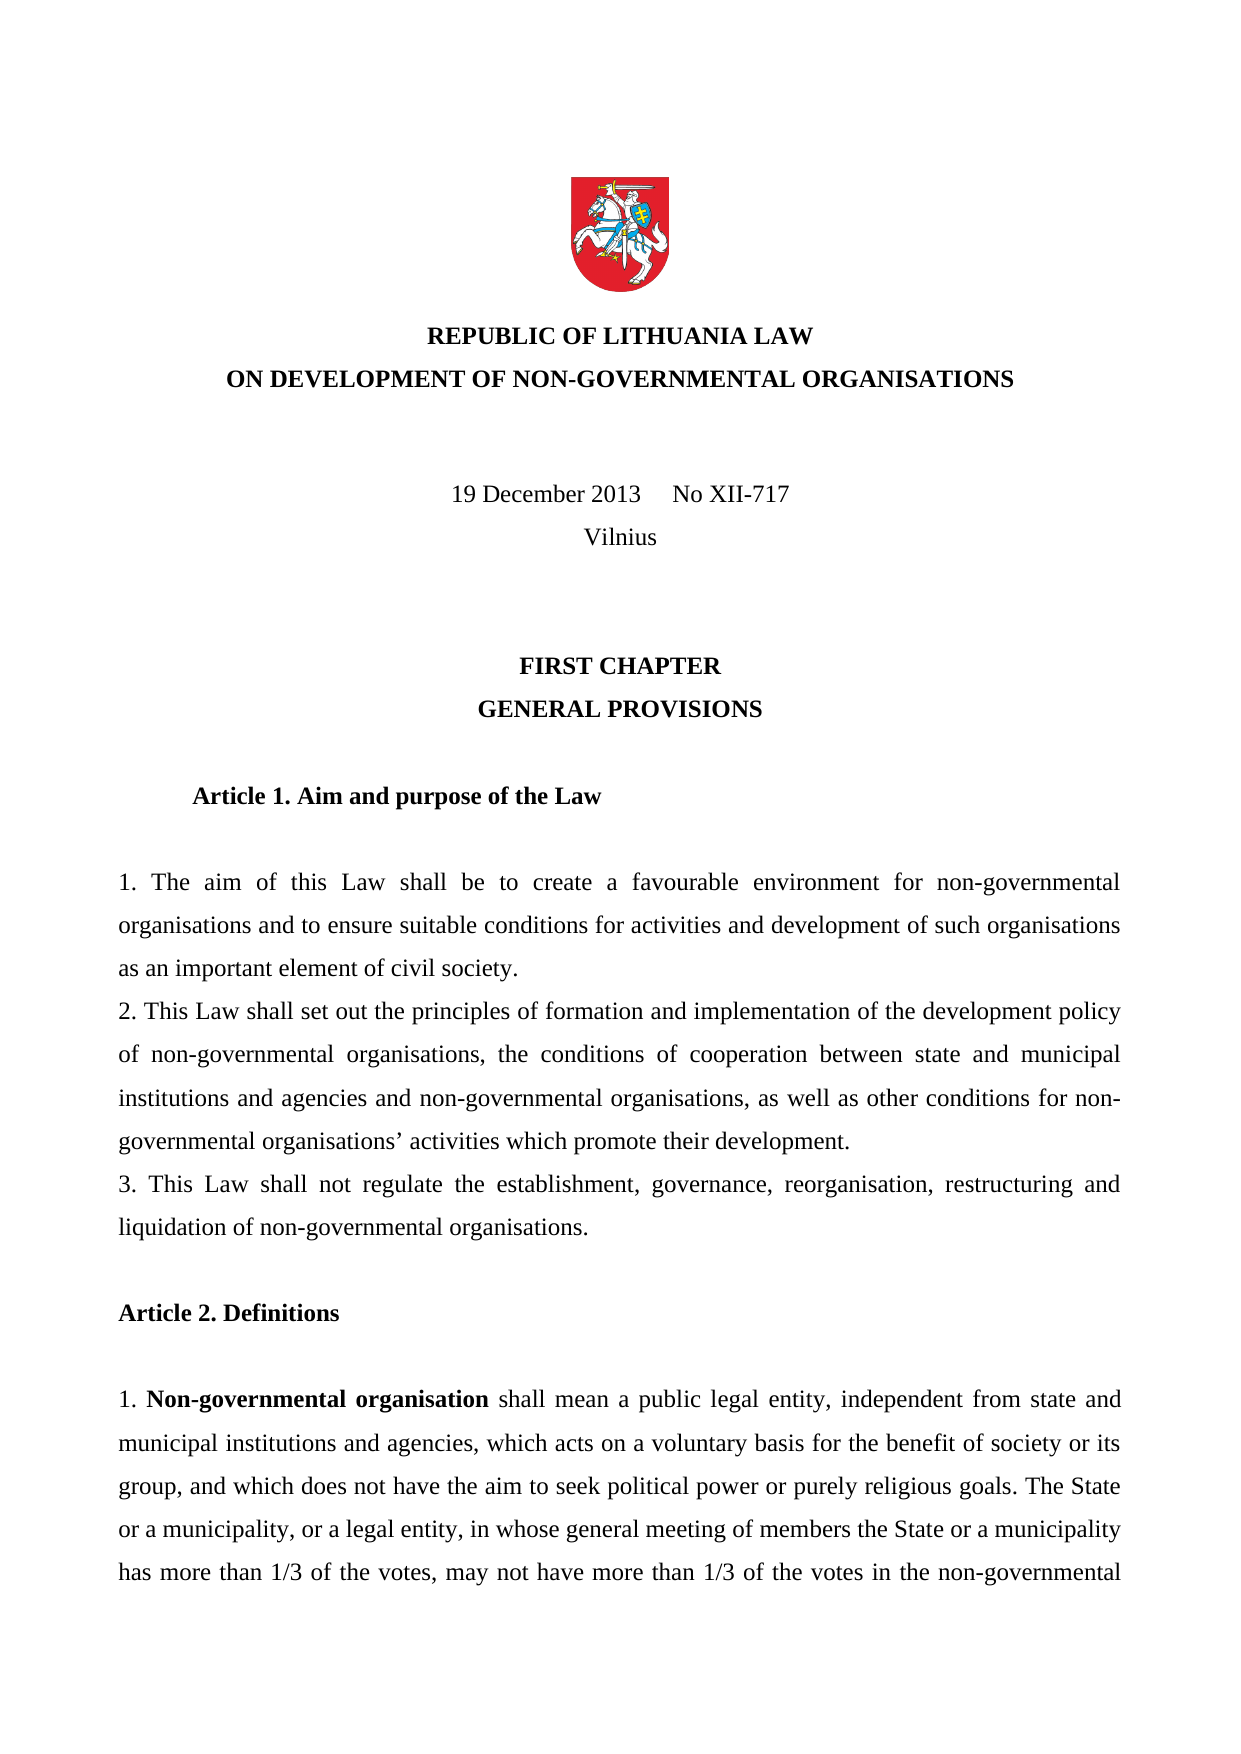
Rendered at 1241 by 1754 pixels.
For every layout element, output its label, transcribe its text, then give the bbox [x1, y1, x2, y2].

text Article 2. Definitions [118, 1298, 1122, 1327]
text 1. Non-governmental organisation shall mean a public legal entity, independent from state and municipal institutions and agencies, which acts on a voluntary basis for the benefit of society or its group, and which does not have the aim to seek political power or purely religious goals. The State or a municipality, or a legal entity, in whose general meeting of members the State or a municipality has more than 1/3 of the votes, may not have more than 1/3 of the votes in the non-governmental [118, 1384, 1122, 1586]
text Article 1. Aim and purpose of the Law [118, 781, 1122, 809]
text REPUBLIC OF LITHUANIA LAW [118, 321, 1122, 349]
text ON DEVELOPMENT OF NON-GOVERNMENTAL ORGANISATIONS [118, 364, 1122, 393]
text 3. This Law shall not regulate the establishment, governance, reorganisation, restructuring and liquidation of non-governmental organisations. [118, 1169, 1122, 1241]
text Vilnius [118, 522, 1122, 551]
text 1. The aim of this Law shall be to create a favourable environment for non-governmental organisations and to ensure suitable conditions for activities and development of such organisations as an important element of civil society. [118, 867, 1122, 982]
text 2. This Law shall set out the principles of formation and implementation of the development policy of non-governmental organisations, the conditions of cooperation between state and municipal institutions and agencies and non-governmental organisations, as well as other conditions for non-governmental organisations’ activities which promote their development. [118, 996, 1122, 1154]
text 19 December 2013 No XII-717 [118, 479, 1122, 508]
text FIRST CHAPTER [118, 651, 1122, 680]
text GENERAL PROVISIONS [118, 694, 1122, 723]
